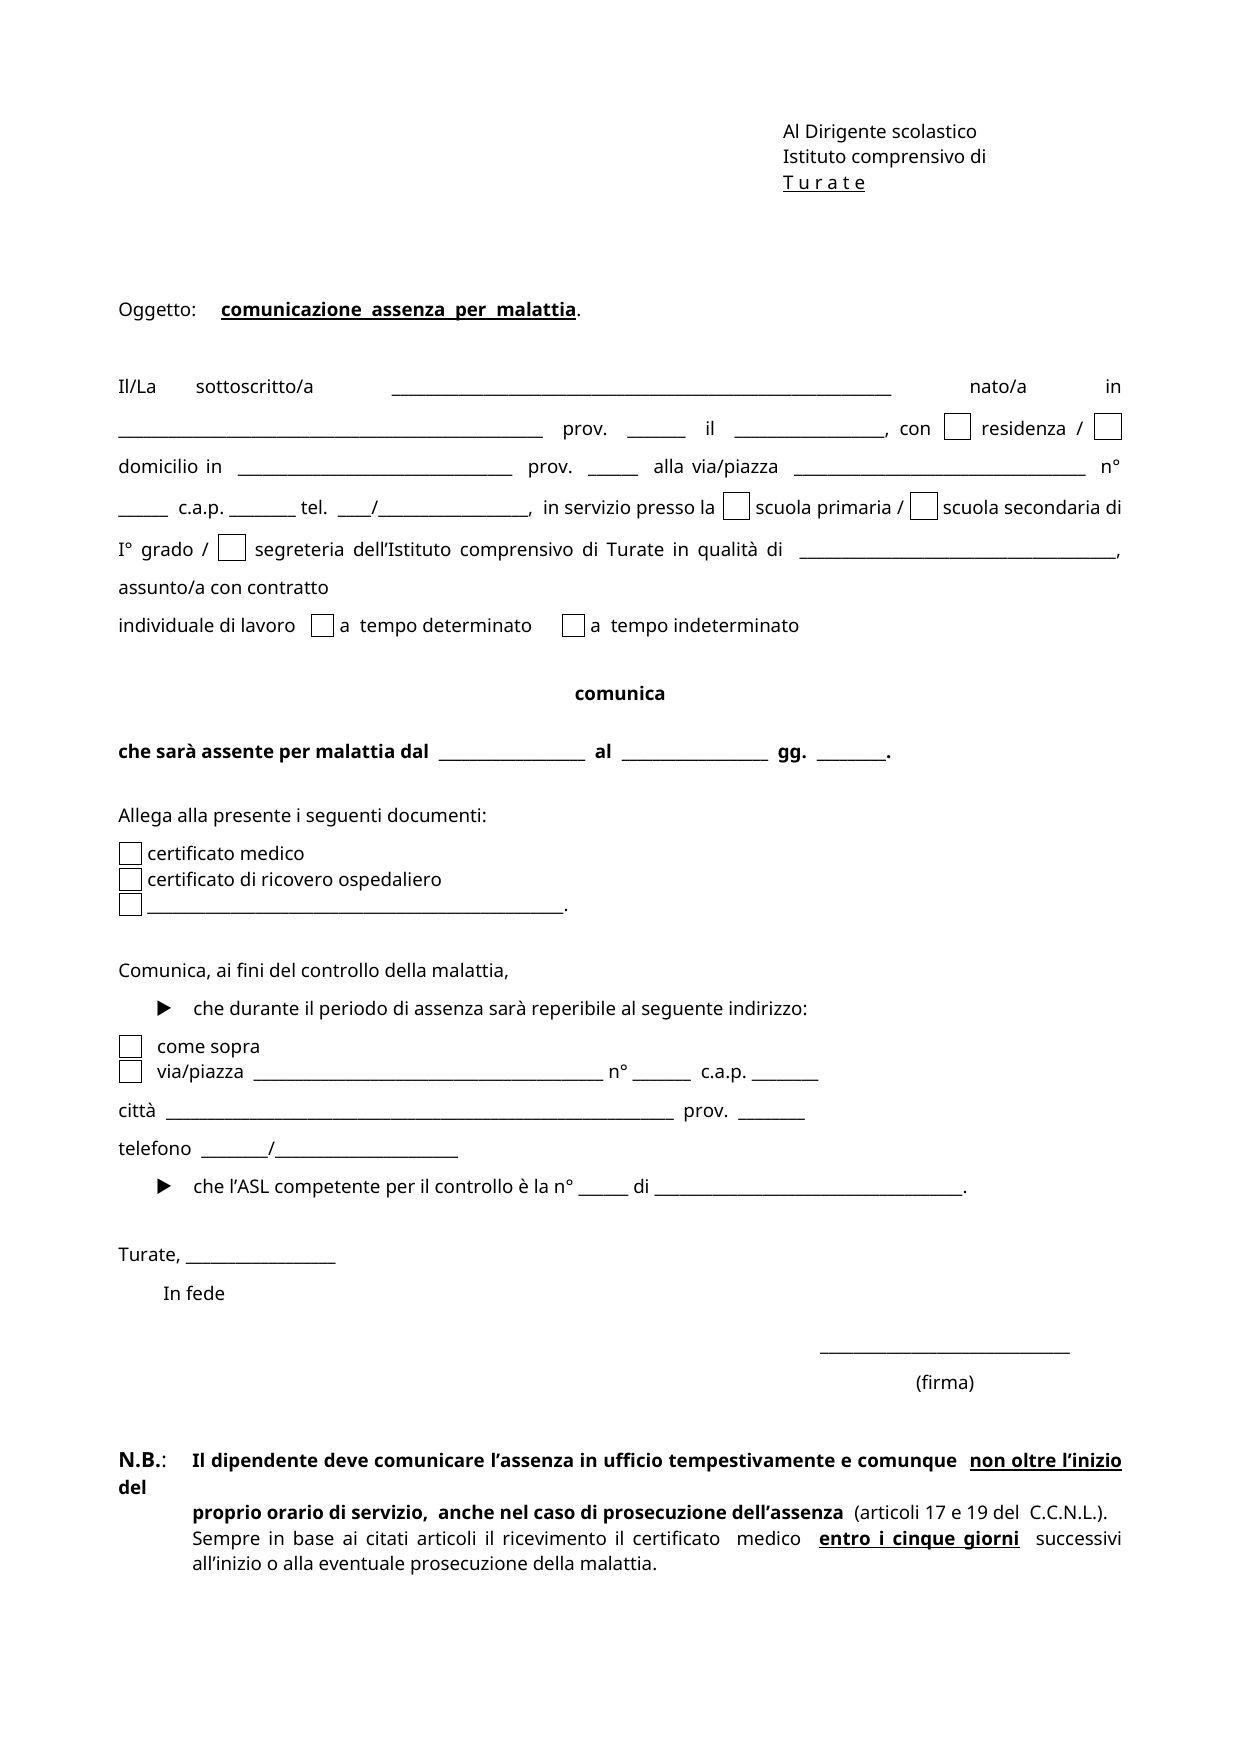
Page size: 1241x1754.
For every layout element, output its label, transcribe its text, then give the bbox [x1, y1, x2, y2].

text __________________________________________________. [118, 892, 1122, 917]
text certificato di ricovero ospedaliero [118, 866, 1122, 892]
text certificato medico [118, 841, 1122, 866]
text via/piazza __________________________________________ n° _______ c.a.p. ________ [118, 1059, 1122, 1084]
text Allega alla presente i seguenti documenti: [118, 802, 1122, 828]
list che l’ASL competente per il controllo è la n° ______ di _____________________________________. [156, 1173, 1122, 1199]
text Il/La sottoscritto/a ____________________________________________________________ nato/a in ___________________________________________________ prov. _______ il __________________, con residenza / domicilio in _________________________________ prov. ______ alla via/piazza ___________________________________ n° ______ c.a.p. ________ tel. ____/__________________, in servizio presso la scuola primaria / scuola secondaria di I° grado / segreteria dell’Istituto comprensivo di Turate in qualità di ______________________________________, assunto/a con contratto [118, 373, 1122, 600]
text comunica [118, 680, 1122, 706]
text ______________________________ [118, 1331, 1122, 1356]
text proprio orario di servizio, anche nel caso di prosecuzione dell’assenza (articoli 17 e 19 del C.C.N.L.). [118, 1499, 1122, 1525]
list che durante il periodo di assenza sarà reperibile al seguente indirizzo: [156, 995, 1122, 1021]
text N.B.: Il dipendente deve comunicare l’assenza in ufficio tempestivamente e comunque non oltre l’inizio del [118, 1446, 1122, 1499]
text individuale di lavoro a tempo determinato a tempo indeterminato [118, 612, 1122, 638]
text Turate, __________________ [118, 1242, 1122, 1267]
text Al Dirigente scolastico [118, 118, 1122, 144]
text Sempre in base ai citati articoli il ricevimento il certificato medico entro i cinque giorni successivi all’inizio o alla eventuale prosecuzione della malattia. [192, 1525, 1122, 1576]
text Istituto comprensivo di [118, 144, 1122, 169]
text Oggetto: comunicazione assenza per malattia. [118, 297, 1122, 322]
subtitle In fede [118, 1280, 1122, 1305]
text (firma) [118, 1369, 1122, 1394]
text Comunica, ai fini del controllo della malattia, [118, 957, 1122, 982]
text città _____________________________________________________________ prov. ________ [118, 1097, 1122, 1123]
text come sopra [118, 1033, 1122, 1059]
text telefono ________/______________________ [118, 1135, 1122, 1161]
text T u r a t e [118, 169, 1122, 195]
text che sarà assente per malattia dal ___________________ al ___________________ gg. _________. [118, 738, 1122, 764]
